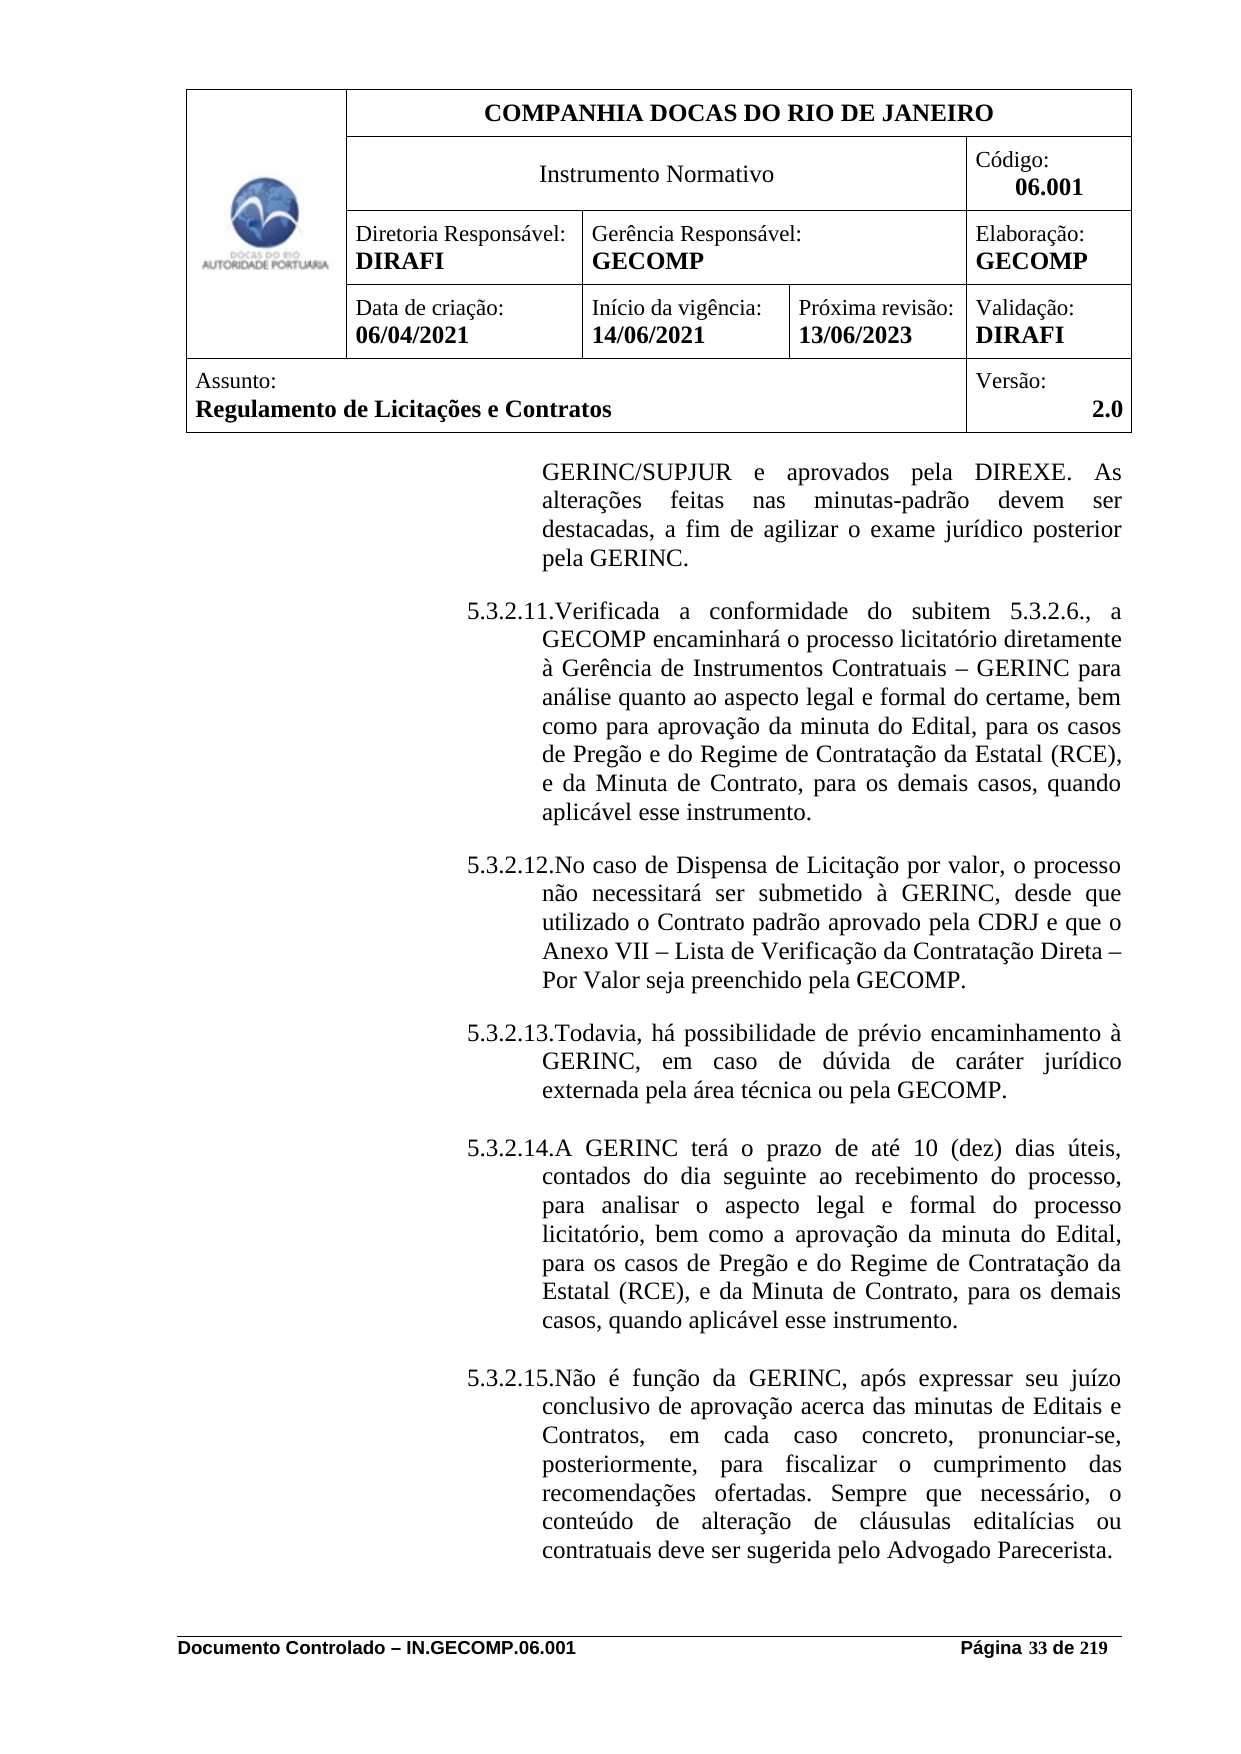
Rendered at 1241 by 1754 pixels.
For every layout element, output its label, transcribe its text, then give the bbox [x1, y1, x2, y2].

list Verificada a conformidade do subitem 5.3.2.6., a GECOMP encaminhará o processo licitatório diretamente à Gerência de Instrumentos Contratuais – GERINC para análise quanto ao aspecto legal e formal do certame, bem como para aprovação da minuta do Edital, para os casos de Pregão e do Regime de Contratação da Estatal (RCE), e da Minuta de Contrato, para os demais casos, quando aplicável esse instrumento. [467, 596, 1122, 826]
list Não é função da GERINC, após expressar seu juízo conclusivo de aprovação acerca das minutas de Editais e Contratos, em cada caso concreto, pronunciar-se, posteriormente, para fiscalizar o cumprimento das recomendações ofertadas. Sempre que necessário, o conteúdo de alteração de cláusulas editalícias ou contratuais deve ser sugerida pelo Advogado Parecerista. [467, 1363, 1122, 1564]
list A GERINC terá o prazo de até 10 (dez) dias úteis, contados do dia seguinte ao recebimento do processo, para analisar o aspecto legal e formal do processo licitatório, bem como a aprovação da minuta do Edital, para os casos de Pregão e do Regime de Contratação da Estatal (RCE), e da Minuta de Contrato, para os demais casos, quando aplicável esse instrumento. [467, 1133, 1122, 1334]
list No caso de Dispensa de Licitação por valor, o processo não necessitará ser submetido à GERINC, desde que utilizado o Contrato padrão aprovado pela CDRJ e que o Anexo VII – Lista de Verificação da Contratação Direta – Por Valor seja preenchido pela GECOMP. [467, 850, 1122, 993]
list GERINC/SUPJUR e aprovados pela DIREXE. As alterações feitas nas minutas-padrão devem ser destacadas, a fim de agilizar o exame jurídico posterior pela GERINC. [467, 457, 1122, 572]
list Todavia, há possibilidade de prévio encaminhamento à GERINC, em caso de dúvida de caráter jurídico externada pela área técnica ou pela GECOMP. [467, 1018, 1122, 1104]
